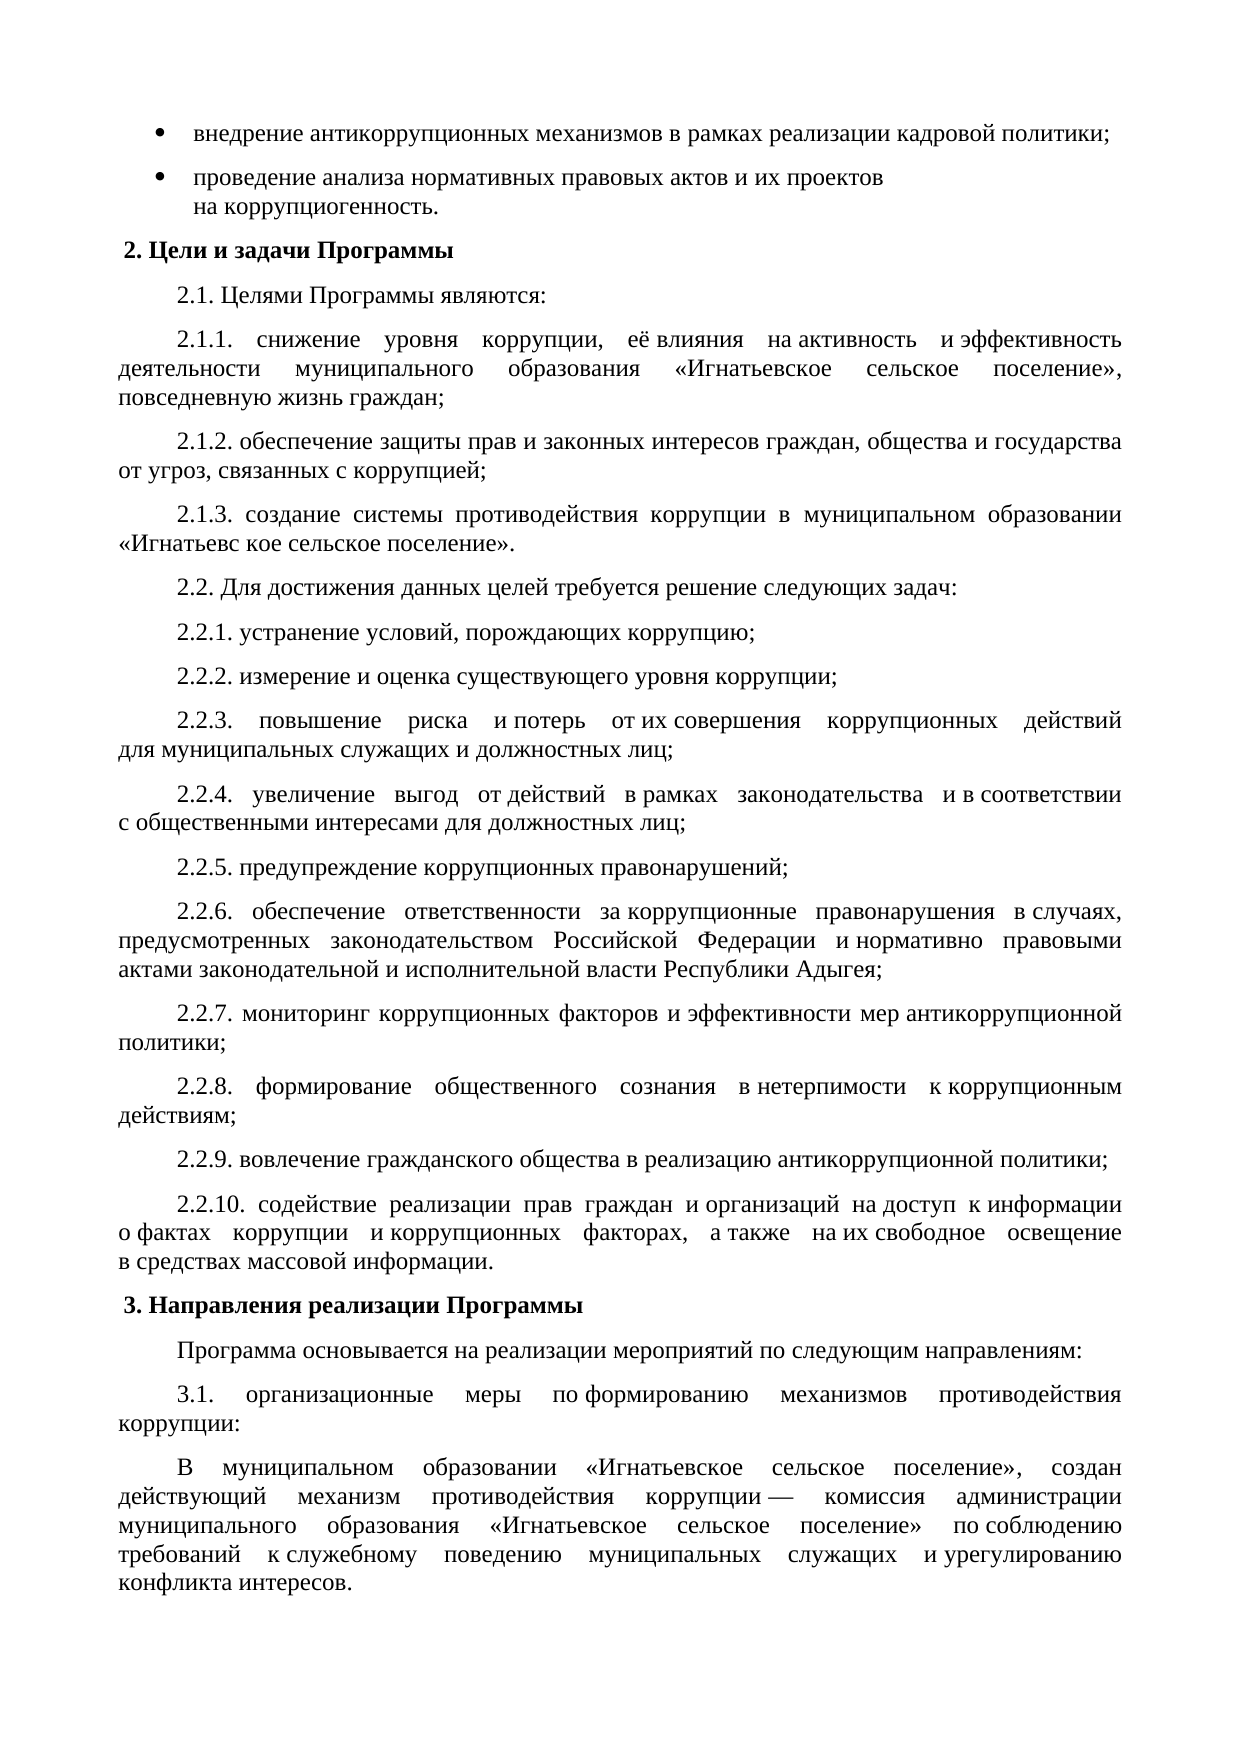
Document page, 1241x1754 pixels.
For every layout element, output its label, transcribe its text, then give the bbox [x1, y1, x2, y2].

text 2.2.8. формирование общественного сознания в нетерпимости к коррупционным действиям; [118, 1071, 1122, 1129]
text В муниципальном образовании «Игнатьевское сельское поселение», создан действующий механизм противодействия коррупции — комиссия администрации муниципального образования «Игнатьевское сельское поселение» по соблюдению требований к служебному поведению муниципальных служащих и урегулированию конфликта интересов. [118, 1452, 1122, 1596]
text 2.2.9. вовлечение гражданского общества в реализацию антикоррупционной политики; [118, 1144, 1122, 1173]
list внедрение антикоррупционных механизмов в рамках реализации кадровой политики; [156, 118, 1122, 147]
text 2.2.2. измерение и оценка существующего уровня коррупции; [118, 661, 1122, 690]
text 2.1.3. создание системы противодействия коррупции в муниципальном образовании «Игнатьевс кое сельское поселение». [118, 499, 1122, 557]
text 2.2.6. обеспечение ответственности за коррупционные правонарушения в случаях, предусмотренных законодательством Российской Федерации и нормативно правовыми актами законодательной и исполнительной власти Республики Адыгея; [118, 896, 1122, 982]
text 2.2. Для достижения данных целей требуется решение следующих задач: [118, 572, 1122, 601]
text 2.1. Целями Программы являются: [118, 280, 1122, 309]
text 2.2.3. повышение риска и потерь от их совершения коррупционных действий для муниципальных служащих и должностных лиц; [118, 706, 1122, 763]
text 2.2.1. устранение условий, порождающих коррупцию; [118, 617, 1122, 646]
text Программа основывается на реализации мероприятий по следующим направлениям: [118, 1335, 1122, 1364]
text 3.1. организационные меры по формированию механизмов противодействия коррупции: [118, 1379, 1122, 1437]
text 3. Направления реализации Программы [118, 1291, 1122, 1319]
text 2.2.10. содействие реализации прав граждан и организаций на доступ к информации о фактах коррупции и коррупционных факторах, а также на их свободное освещение в средствах массовой информации. [118, 1189, 1122, 1275]
text 2.1.2. обеспечение защиты прав и законных интересов граждан, общества и государства от угроз, связанных с коррупцией; [118, 426, 1122, 484]
text 2.2.5. предупреждение коррупционных правонарушений; [118, 852, 1122, 881]
text 2.2.7. мониторинг коррупционных факторов и эффективности мер антикоррупционной политики; [118, 998, 1122, 1056]
list проведение анализа нормативных правовых актов и их проектов на коррупциогенность. [156, 162, 1122, 220]
text 2. Цели и задачи Программы [118, 236, 1122, 264]
text 2.2.4. увеличение выгод от действий в рамках законодательства и в соответствии с общественными интересами для должностных лиц; [118, 779, 1122, 836]
text 2.1.1. снижение уровня коррупции, её влияния на активность и эффективность деятельности муниципального образования «Игнатьевское сельское поселение», повседневную жизнь граждан; [118, 324, 1122, 411]
